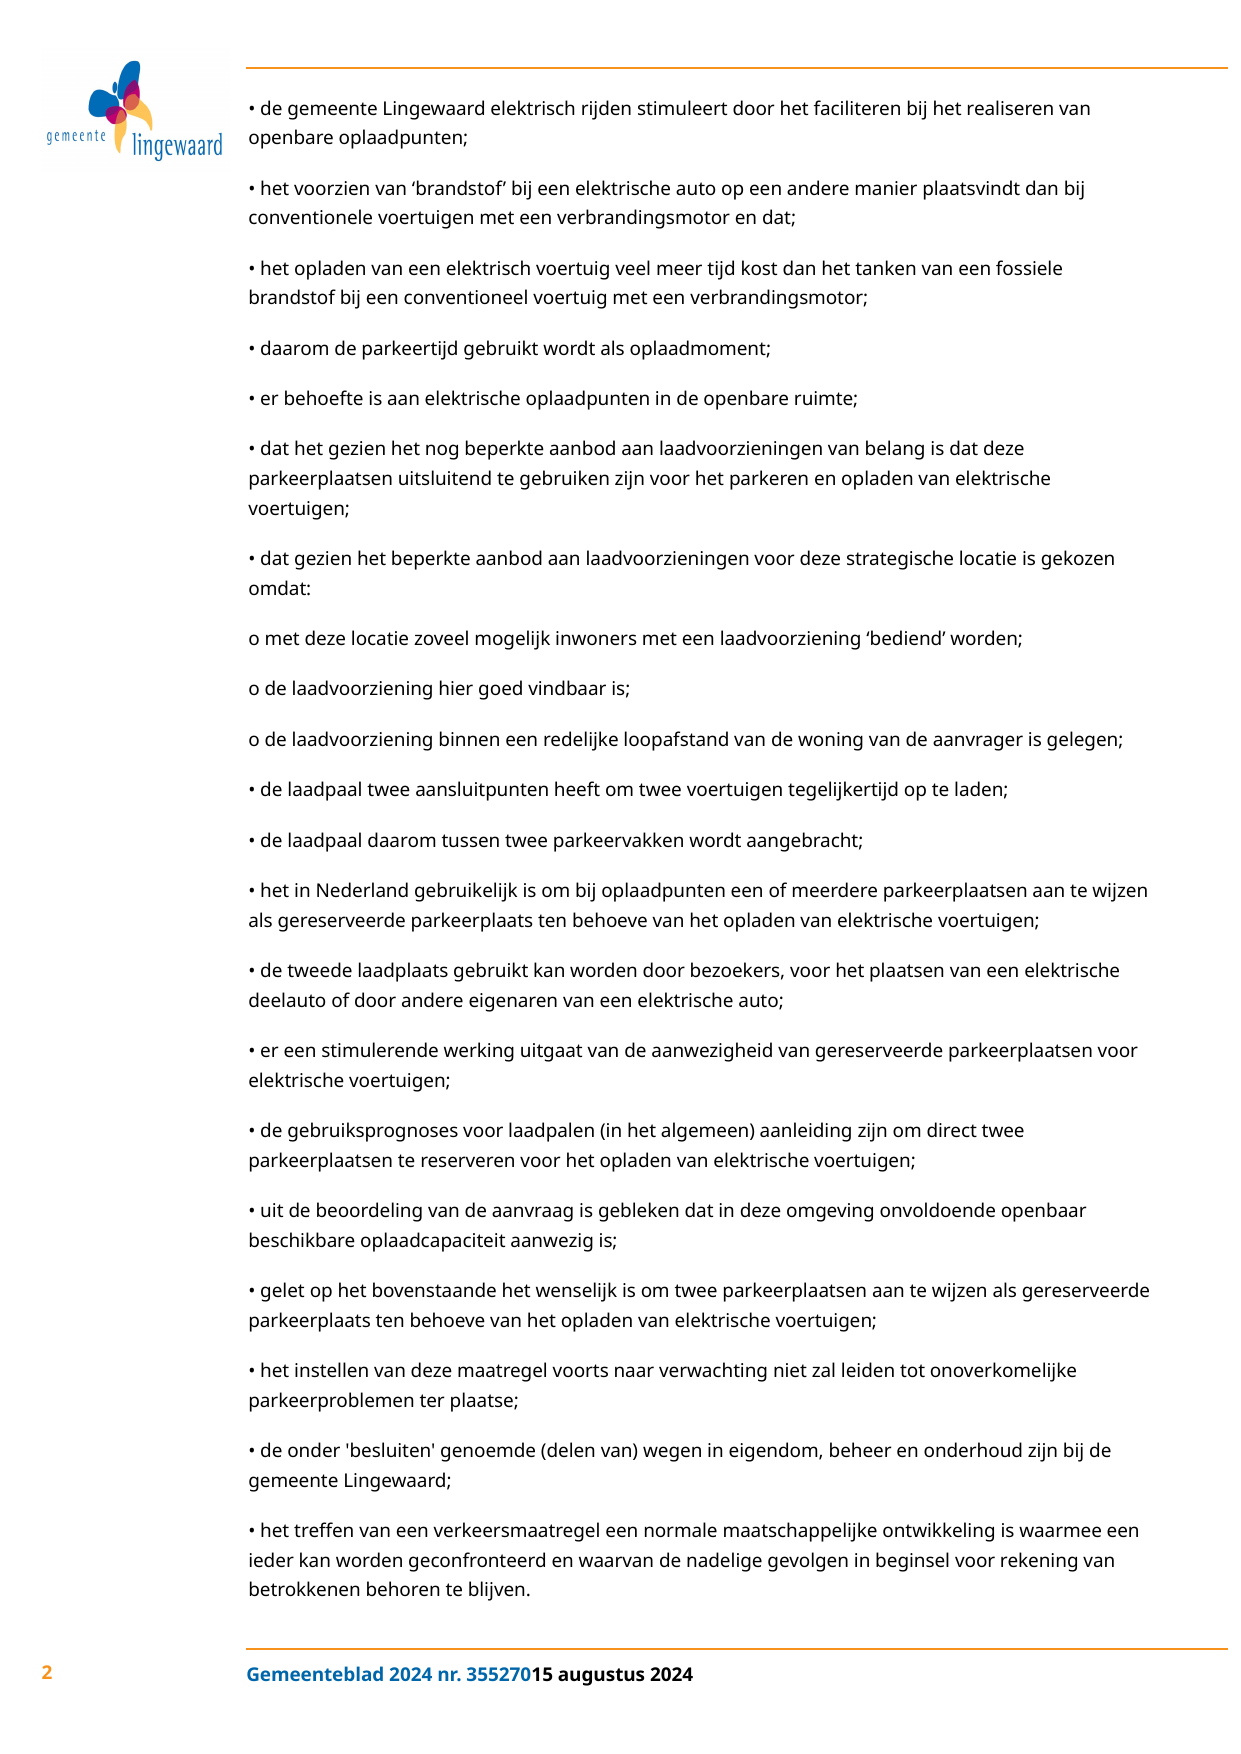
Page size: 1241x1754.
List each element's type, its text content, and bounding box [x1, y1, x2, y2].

text • de gebruiksprognoses voor laadpalen (in het algemeen) aanleiding zijn om direct twee parkeerplaatsen te reserveren voor het opladen van elektrische voertuigen; [248, 1117, 1152, 1173]
text • de laadpaal twee aansluitpunten heeft om twee voertuigen tegelijkertijd op te laden; [248, 776, 1152, 802]
text o met deze locatie zoveel mogelijk inwoners met een laadvoorziening ‘bediend’ worden; [248, 625, 1152, 651]
text • het in Nederland gebruikelijk is om bij oplaadpunten een of meerdere parkeerplaatsen aan te wijzen als gereserveerde parkeerplaats ten behoeve van het opladen van elektrische voertuigen; [248, 877, 1152, 933]
text o de laadvoorziening binnen een redelijke loopafstand van de woning van de aanvrager is gelegen; [248, 726, 1152, 752]
text • dat gezien het beperkte aanbod aan laadvoorzieningen voor deze strategische locatie is gekozen omdat: [248, 545, 1152, 601]
text o de laadvoorziening hier goed vindbaar is; [248, 676, 1152, 701]
text • daarom de parkeertijd gebruikt wordt als oplaadmoment; [248, 335, 1152, 361]
text • er een stimulerende werking uitgaat van de aanwezigheid van gereserveerde parkeerplaatsen voor elektrische voertuigen; [248, 1037, 1152, 1093]
text • het opladen van een elektrisch voertuig veel meer tijd kost dan het tanken van een fossiele brandstof bij een conventioneel voertuig met een verbrandingsmotor; [248, 255, 1152, 310]
text • de tweede laadplaats gebruikt kan worden door bezoekers, voor het plaatsen van een elektrische deelauto of door andere eigenaren van een elektrische auto; [248, 957, 1152, 1013]
text • de laadpaal daarom tussen twee parkeervakken wordt aangebracht; [248, 827, 1152, 853]
text • er behoefte is aan elektrische oplaadpunten in de openbare ruimte; [248, 385, 1152, 411]
text • het treffen van een verkeersmaatregel een normale maatschappelijke ontwikkeling is waarmee een ieder kan worden geconfronteerd en waarvan de nadelige gevolgen in beginsel voor rekening van betrokkenen behoren te blijven. [248, 1517, 1152, 1602]
text • dat het gezien het nog beperkte aanbod aan laadvoorzieningen van belang is dat deze parkeerplaatsen uitsluitend te gebruiken zijn voor het parkeren en opladen van elektrische voertuigen; [248, 436, 1152, 521]
text • de onder 'besluiten' genoemde (delen van) wegen in eigendom, beheer en onderhoud zijn bij de gemeente Lingewaard; [248, 1437, 1152, 1493]
text • uit de beoordeling van de aanvraag is gebleken dat in deze omgeving onvoldoende openbaar beschikbare oplaadcapaciteit aanwezig is; [248, 1197, 1152, 1253]
picture [41, 47, 231, 172]
text • gelet op het bovenstaande het wenselijk is om twee parkeerplaatsen aan te wijzen als gereserveerde parkeerplaats ten behoeve van het opladen van elektrische voertuigen; [248, 1277, 1152, 1333]
text • het voorzien van ‘brandstof’ bij een elektrische auto op een andere manier plaatsvindt dan bij conventionele voertuigen met een verbrandingsmotor en dat; [248, 175, 1152, 230]
text • de gemeente Lingewaard elektrisch rijden stimuleert door het faciliteren bij het realiseren van openbare oplaadpunten; [248, 95, 1152, 150]
text • het instellen van deze maatregel voorts naar verwachting niet zal leiden tot onoverkomelijke parkeerproblemen ter plaatse; [248, 1357, 1152, 1413]
